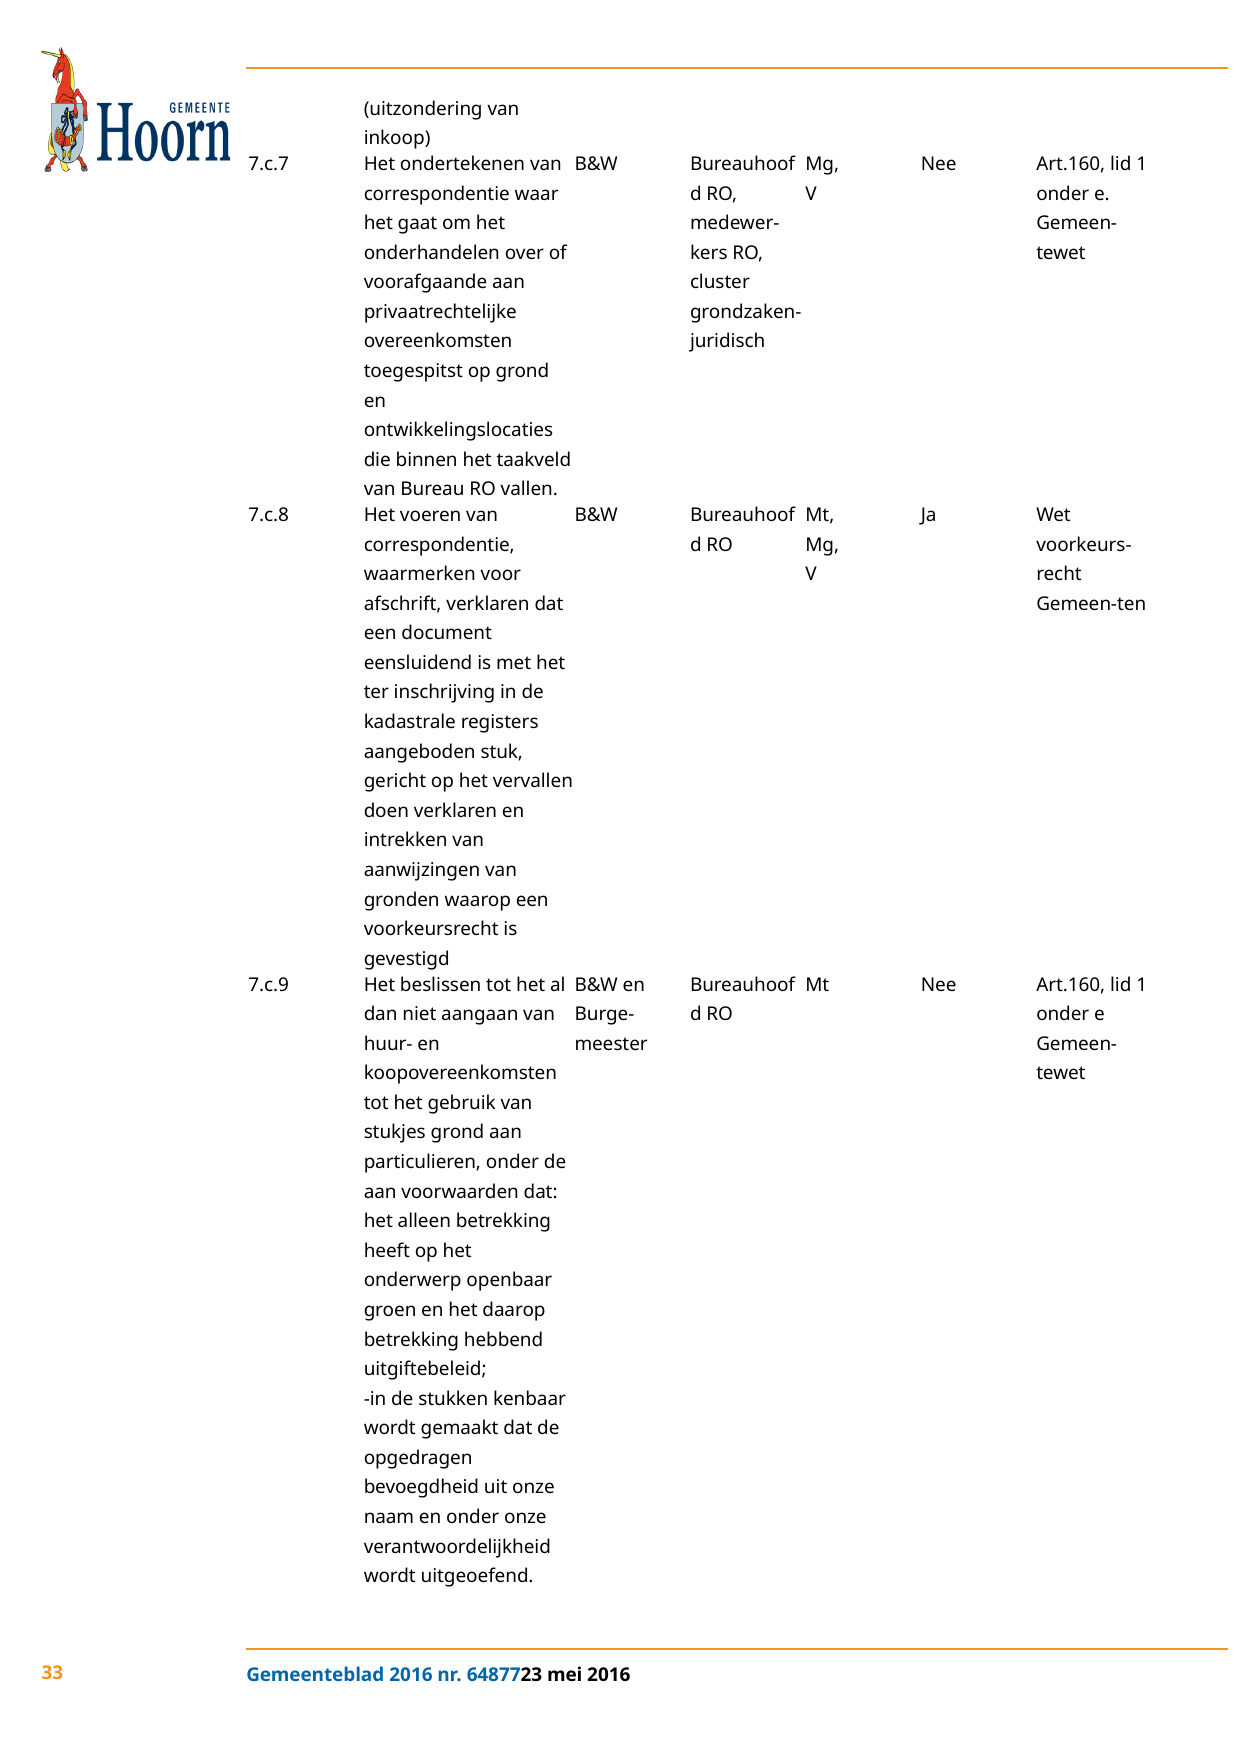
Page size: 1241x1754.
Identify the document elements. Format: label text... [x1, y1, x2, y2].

table_cell (uitzondering van inkoop) [364, 95, 574, 150]
table_cell Bureauhoofd RO, medewer-kers RO, cluster grondzaken-juridisch [690, 150, 805, 501]
table_cell [574, 95, 690, 150]
table_cell 7.c.9 [248, 971, 363, 1588]
table_cell [690, 95, 805, 150]
table_cell B&W [574, 501, 690, 971]
table_cell Ja [921, 501, 1036, 971]
table_cell Het voeren van correspondentie, waarmerken voor afschrift, verklaren dat een document eensluidend is met het ter inschrijving in de kadastrale registers aangeboden stuk, gericht op het vervallen doen verklaren en intrekken van aanwijzingen van gronden waarop een voorkeursrecht is gevestigd [364, 501, 574, 971]
table_cell B&W en Burge-meester [574, 971, 690, 1588]
table_cell Art.160, lid 1 onder e. Gemeen-tewet [1036, 150, 1152, 501]
table_cell Nee [921, 971, 1036, 1588]
table_cell Het ondertekenen van correspondentie waar het gaat om het onderhandelen over of voorafgaande aan privaatrechtelijke overeenkomsten toegespitst op grond en ontwikkelingslocaties die binnen het taakveld van Bureau RO vallen. [364, 150, 574, 501]
table_cell [805, 95, 921, 150]
table_cell 7.c.8 [248, 501, 363, 971]
table_cell Art.160, lid 1 onder e Gemeen-tewet [1036, 971, 1152, 1588]
table_cell Mt, Mg, V [805, 501, 921, 971]
table_cell [248, 95, 363, 150]
table_cell Het beslissen tot het al dan niet aangaan van huur- en koopovereenkomsten tot het gebruik van stukjes grond aan particulieren, onder de aan voorwaarden dat: het alleen betrekking heeft op het onderwerp openbaar groen en het daarop betrekking hebbend uitgiftebeleid; -in de stukken kenbaar wordt gemaakt dat de opgedragen bevoegdheid uit onze naam en onder onze verantwoordelijkheid wordt uitgeoefend. [364, 971, 574, 1588]
picture [41, 47, 231, 172]
table_cell Nee [921, 150, 1036, 501]
table_cell Mt [805, 971, 921, 1588]
table_cell Bureauhoofd RO [690, 501, 805, 971]
table_cell 7.c.7 [248, 150, 363, 501]
table_cell Bureauhoofd RO [690, 971, 805, 1588]
table_cell Wet voorkeurs-recht Gemeen-ten [1036, 501, 1152, 971]
table_cell [921, 95, 1036, 150]
table_cell B&W [574, 150, 690, 501]
table_cell Mg, V [805, 150, 921, 501]
table_cell [1036, 95, 1152, 150]
